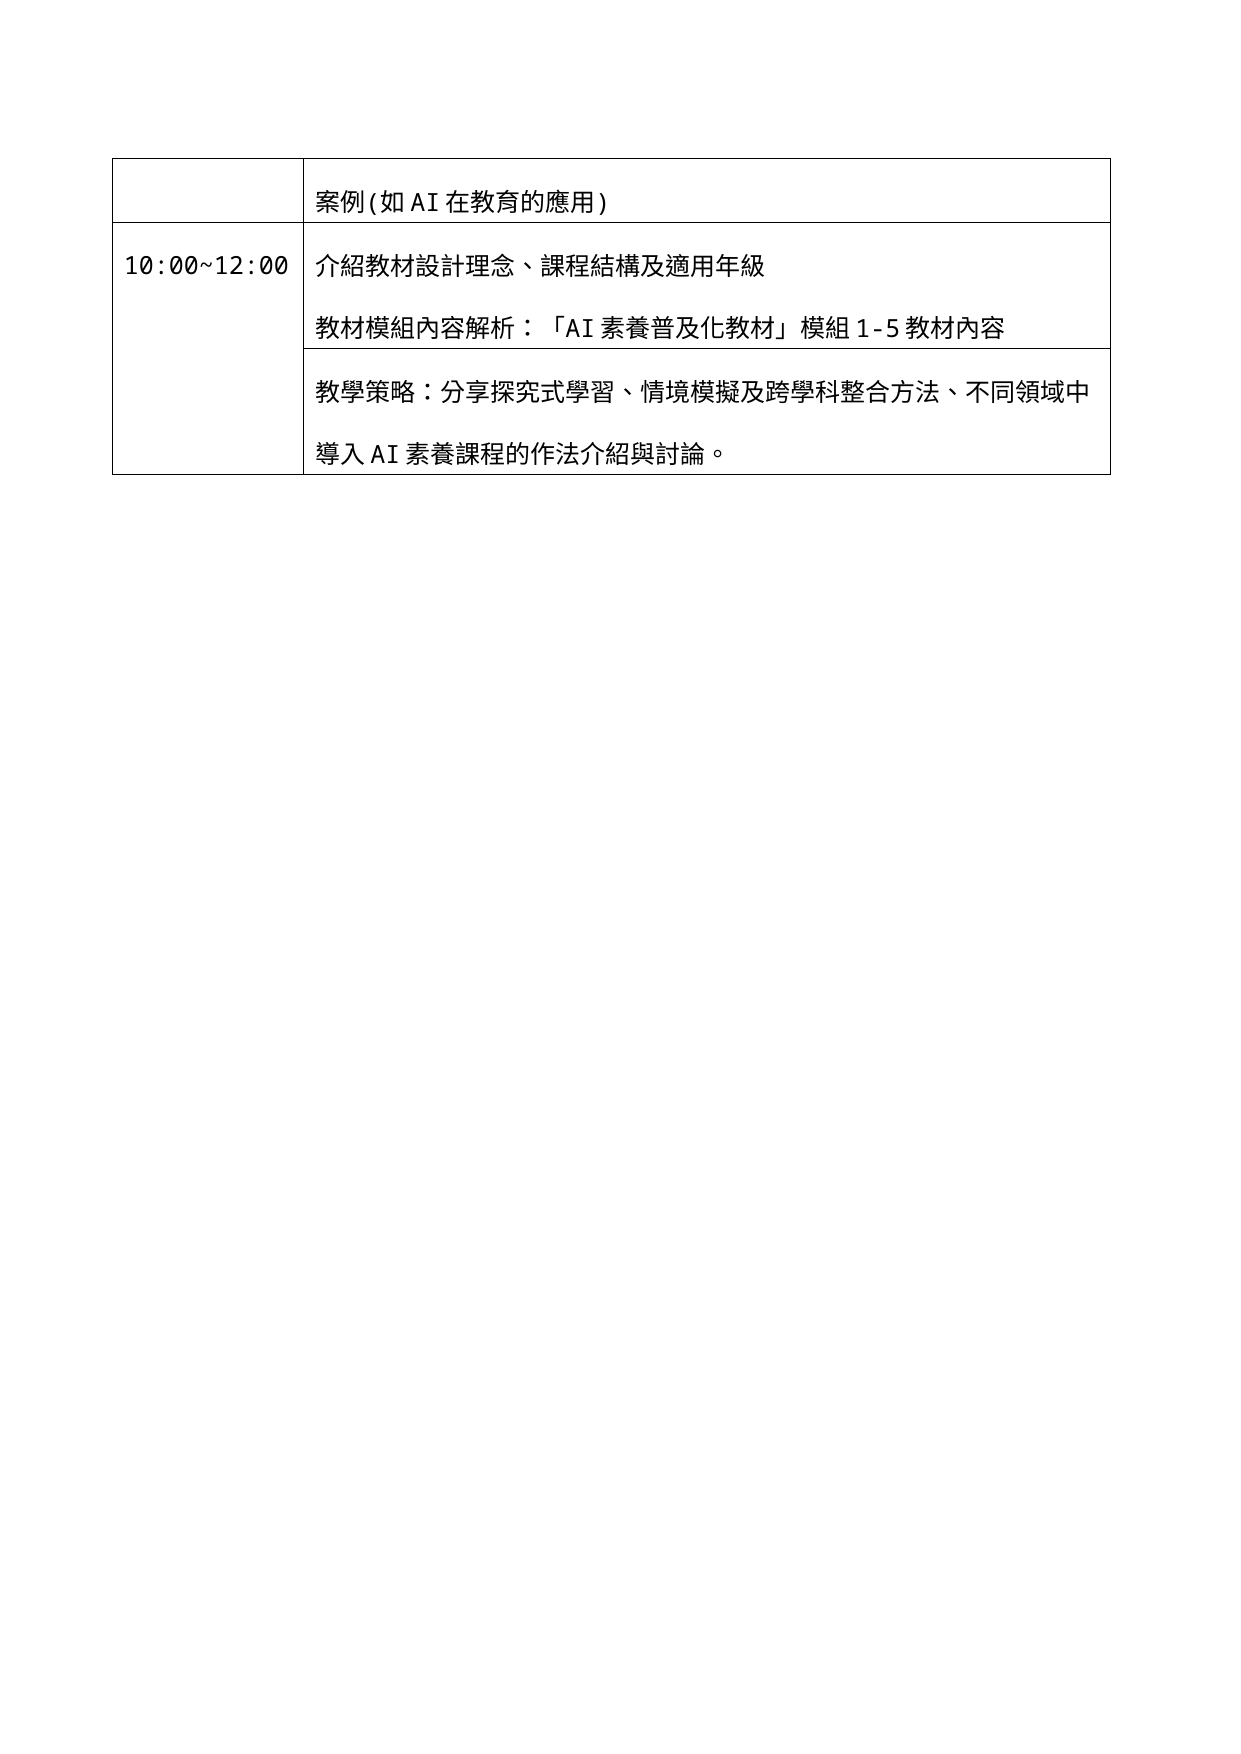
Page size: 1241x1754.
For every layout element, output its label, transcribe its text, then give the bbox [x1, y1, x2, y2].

table_cell 教學策略：分享探究式學習、情境模擬及跨學科整合方法、不同領域中導入AI素養課程的作法介紹與討論。 [304, 349, 1110, 474]
table_cell [113, 159, 303, 222]
table_cell 案例(如AI在教育的應用) [304, 159, 1110, 222]
table_cell 介紹教材設計理念、課程結構及適用年級 教材模組內容解析：「AI素養普及化教材」模組1-5教材內容 [304, 223, 1110, 348]
table_cell 10:00~12:00 [113, 223, 303, 474]
